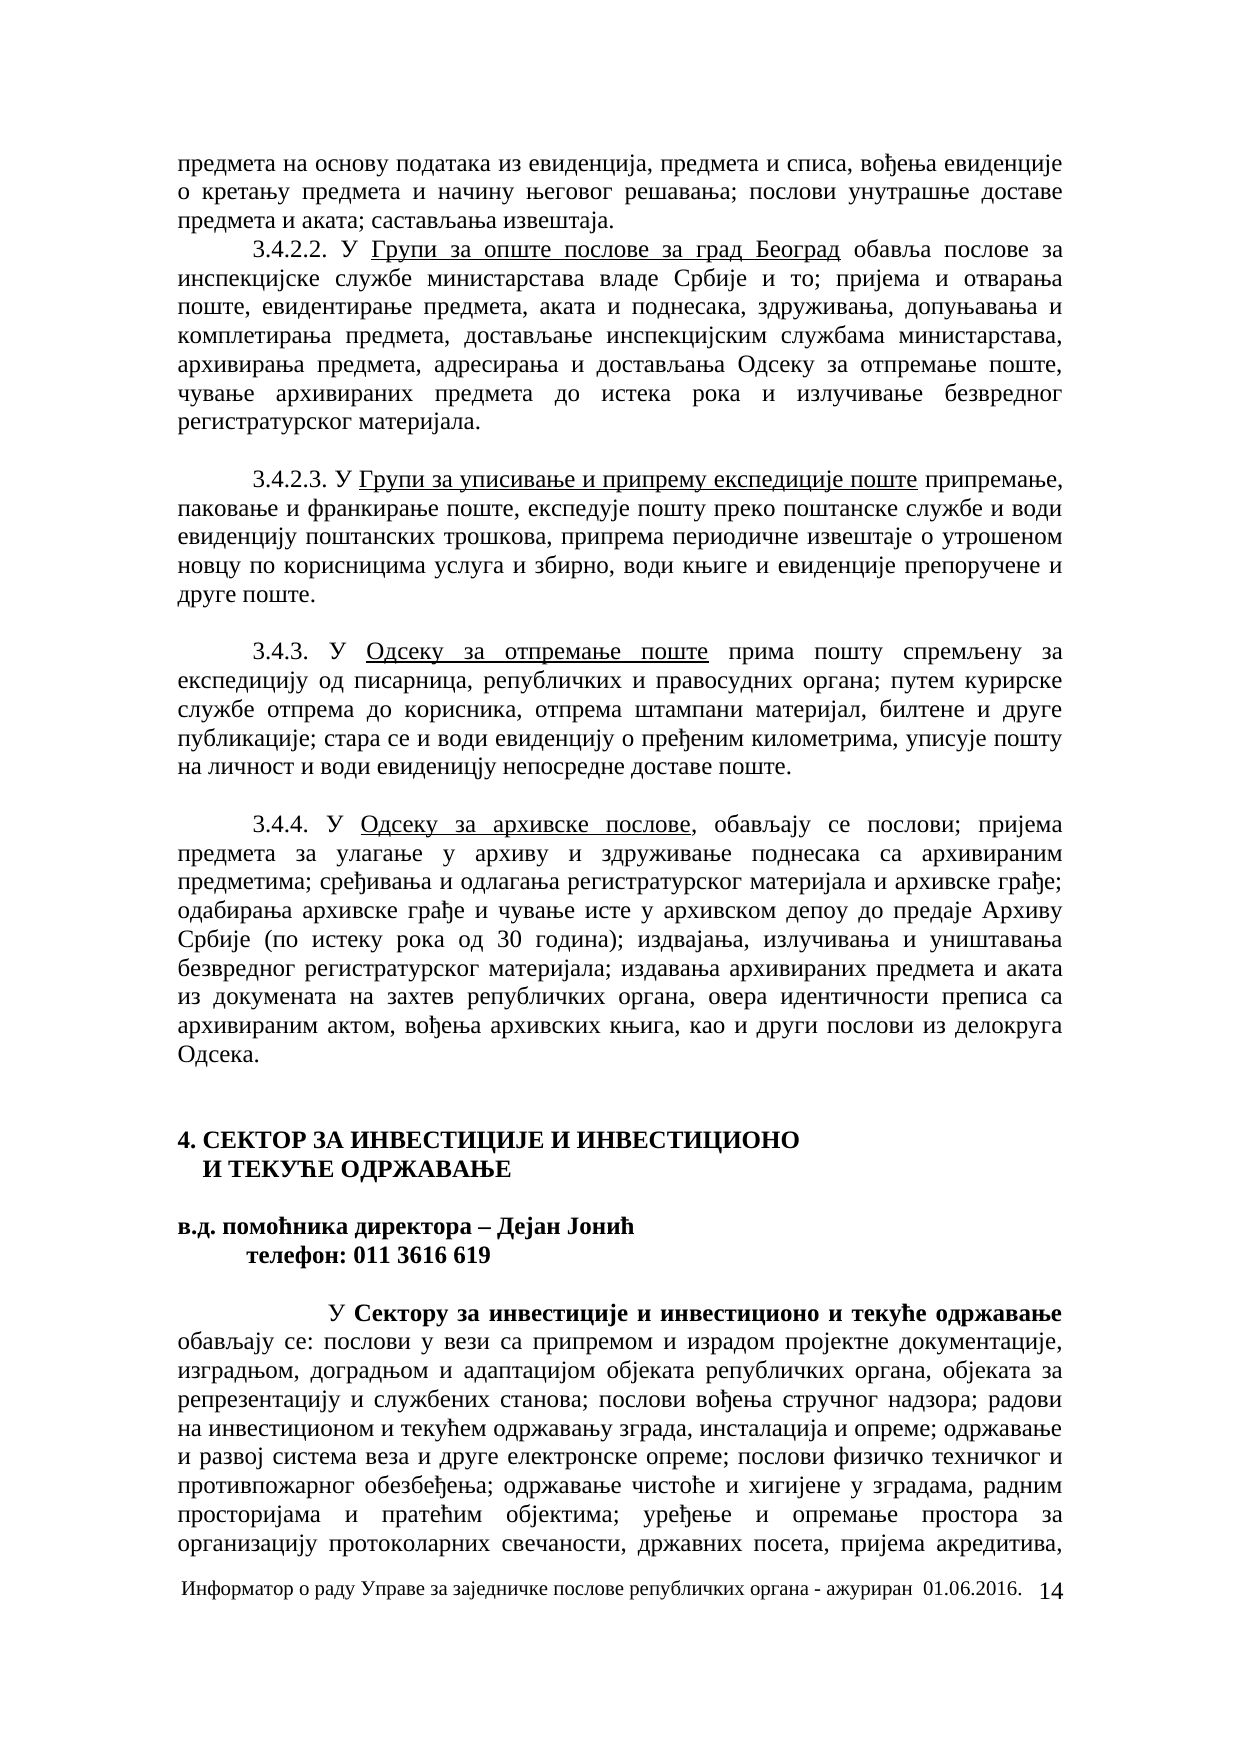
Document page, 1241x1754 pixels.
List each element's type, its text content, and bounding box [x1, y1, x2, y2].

text в.д. помоћника директора – Дејан Јонић [177, 1211, 1063, 1240]
text телефон: 011 3616 619 [177, 1240, 1063, 1269]
text 3.4.3. У Одсеку за отпремање поште прима пошту спремљену за експедицију од писарница, републичких и правосудних органа; путем курирске службе отпрема до корисника, отпрема штампани материјал, билтене и друге публикације; стара се и води евиденцију о пређеним километрима, уписује пошту на личност и води евиденицју непосредне доставе поште. [177, 636, 1063, 780]
text 4. СЕКТОР ЗА ИНВЕСТИЦИЈЕ И ИНВЕСТИЦИОНО [177, 1125, 1063, 1154]
text У Сектору за инвестиције и инвестиционо и текуће одржавање обављају се: послови у вези са припремом и израдом пројектне документације, изградњом, доградњом и адаптацијом објеката републичких органа, објеката за репрезентацију и службених станова; послови вођења стручног надзора; радови на инвестиционом и текућем одржавању зграда, инсталација и опреме; одржавање и развој система веза и друге електронске опреме; послови физичко техничког и противпожарног обезбеђења; одржавање чистоће и хигијене у зградама, радним просторијама и пратећим објектима; уређење и опремање простора за организацију протоколарних свечаности, државних посета, пријема акредитива, [177, 1298, 1063, 1556]
text 3.4.2.3. У Групи за уписивање и припрему експедиције поште припремање, паковање и франкирање поште, експедује пошту преко поштанске службе и води евиденцију поштанских трошкова, припрема периодичне извештаје о утрошеном новцу по корисницима услуга и збирно, води књиге и евиденције препоручене и друге поште. [177, 464, 1063, 608]
text 3.4.2.2. У Групи за опште послове за град Београд обавља послове за инспекцијске службе министарстава владе Србије и то; пријема и отварања поште, евидентирање предмета, аката и поднесака, здруживања, допуњавања и комплетирања предмета, достављање инспекцијским службама министарстава, архивирања предмета, адресирања и достављања Одсеку за отпремање поште, чување архивираних предмета до истека рока и излучивање безвредног регистратурског материјала. [177, 234, 1063, 435]
text предмета на основу података из евиденција, предмета и списа, вођења евиденције о кретању предмета и начину његовог решавања; послови унутрашње доставе предмета и аката; састављања извештаја. [177, 148, 1063, 234]
text И ТЕКУЋЕ ОДРЖАВАЊЕ [177, 1154, 1063, 1183]
text 3.4.4. У Одсеку за архивске послове, обављају се послови; пријема предмета за улагање у архиву и здруживање поднесака са архивираним предметима; сређивања и одлагања регистратурског материјала и архивске грађе; одабирања архивске грађе и чување исте у архивском депоу до предаје Архиву Србије (по истеку рока од 30 година); издвајања, излучивања и уништавања безвредног регистратурског материјала; издавања архивираних предмета и аката из докумената на захтев републичких органа, овера идентичности преписа са архивираним актом, вођења архивских књига, као и други послови из делокруга Одсека. [177, 809, 1063, 1068]
